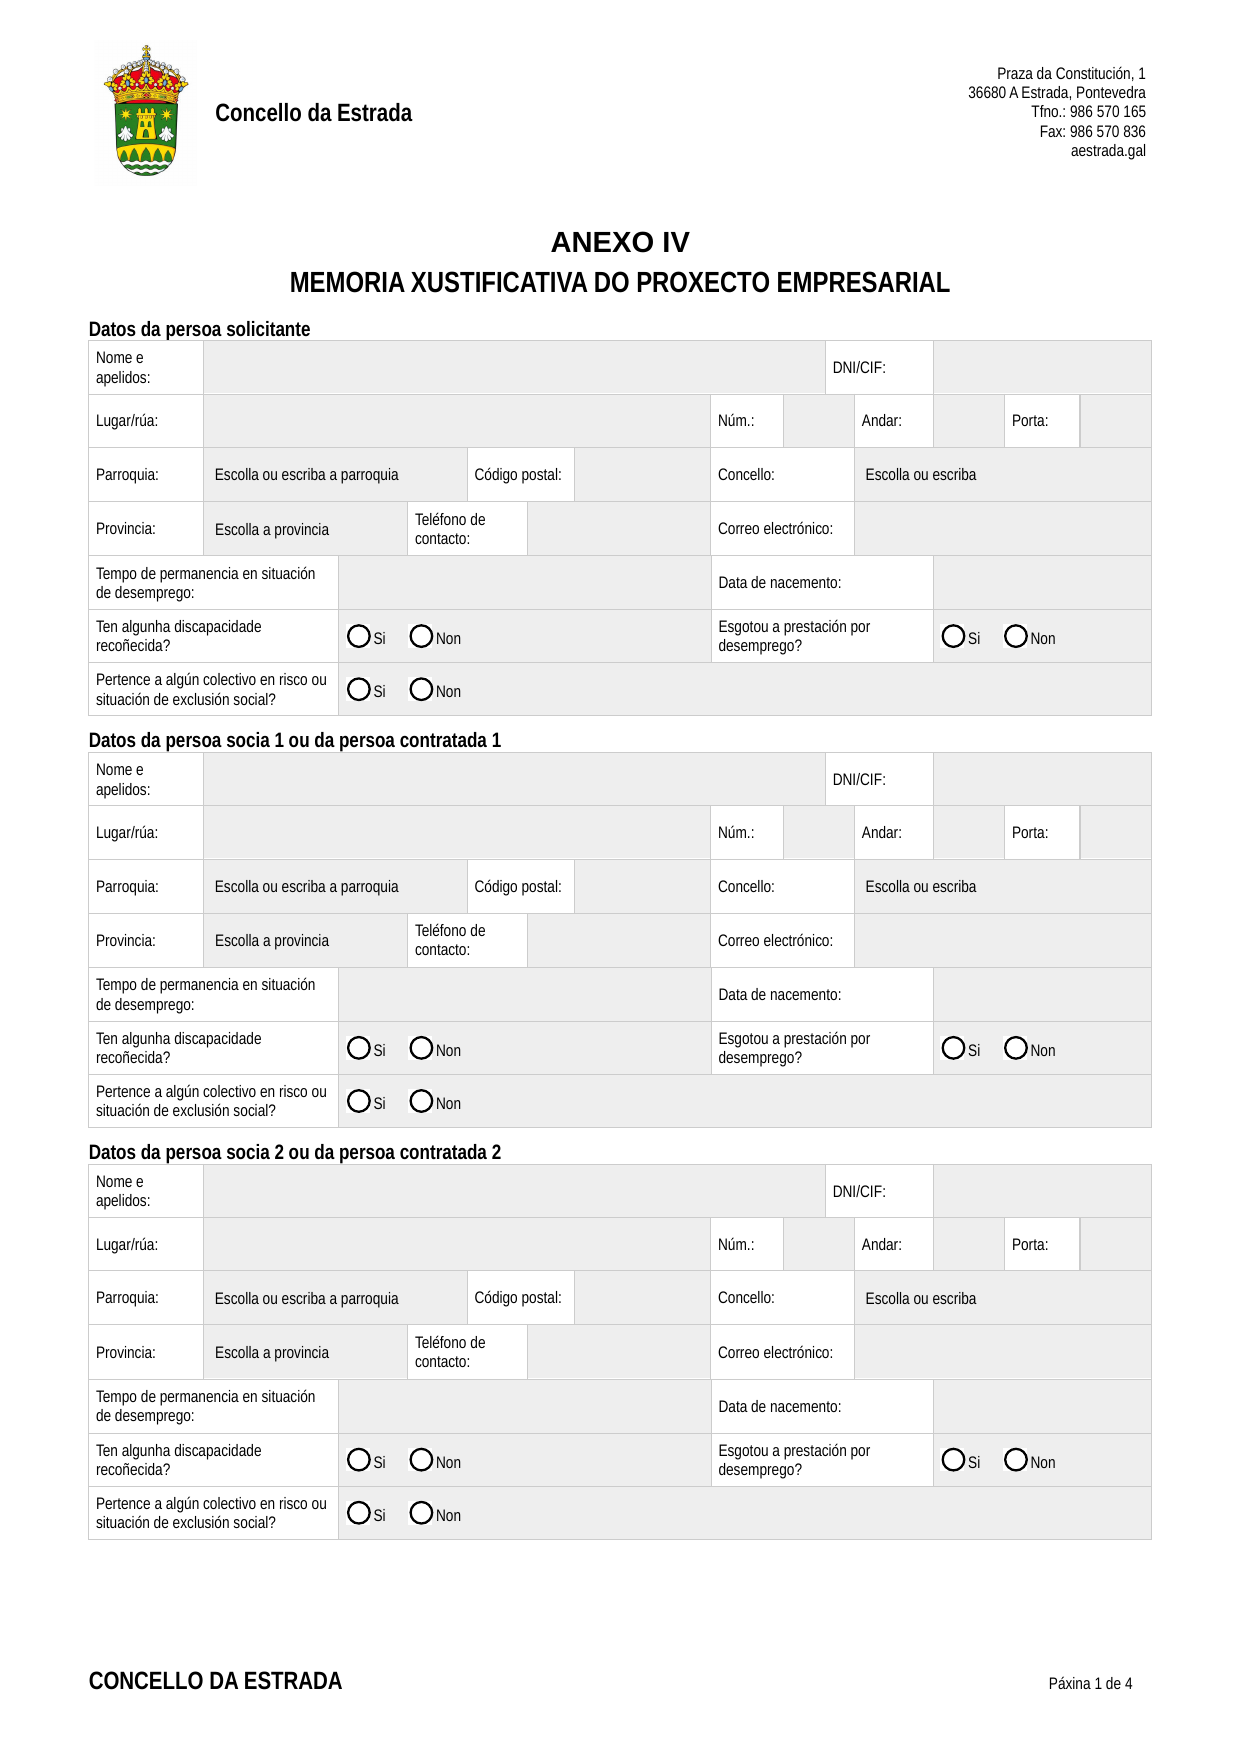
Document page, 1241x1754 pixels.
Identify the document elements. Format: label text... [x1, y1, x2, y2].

table_header Correo electrónico: [711, 914, 854, 967]
table_header Porta: [1005, 806, 1079, 858]
table_header Correo electrónico: [711, 502, 854, 555]
table_cell Pertence a algún colectivo en risco ou situación de exclusión social? [89, 1487, 338, 1539]
table_header [204, 395, 710, 447]
table_header Porta: [1005, 1218, 1079, 1270]
table_header [855, 448, 1151, 501]
table_header Teléfono de contacto: [408, 914, 527, 967]
table_header [934, 556, 1151, 609]
subtitle MEMORIA XUSTIFICATIVA DO PROXECTO EMPRESARIAL [88, 265, 1152, 299]
table_header Tempo de permanencia en situación de desemprego: [89, 1380, 338, 1433]
table_header Lugar/rúa: [89, 806, 203, 858]
table_header Andar: [855, 806, 933, 858]
table_header Concello: [711, 860, 854, 913]
table_header [934, 1218, 1004, 1270]
table_header [784, 1218, 854, 1270]
table_header [855, 860, 1151, 913]
table_header Concello: [711, 1271, 854, 1324]
table_header Tempo de permanencia en situación de desemprego: [89, 968, 338, 1021]
table_header [1081, 806, 1151, 858]
table_cell Ten algunha discapacidade recoñecida? [89, 610, 338, 662]
table_header [784, 806, 854, 858]
table_header [204, 753, 825, 805]
table_header [204, 1218, 710, 1270]
text Datos da persoa socia 2 ou da persoa contratada 2 [88, 1140, 1152, 1164]
table_header Andar: [855, 395, 933, 447]
table_cell Pertence a algún colectivo en risco ou situación de exclusión social? [89, 1075, 338, 1127]
table_header [784, 395, 854, 447]
table_header [934, 968, 1151, 1021]
table_header [575, 448, 710, 501]
table_header Concello: [711, 448, 854, 501]
table_cell Si Non [339, 663, 1151, 715]
table_header Parroquia: [89, 1271, 203, 1324]
table_header [575, 1271, 710, 1324]
title ANEXO Iv [88, 225, 1152, 259]
text Datos da persoa socia 1 ou da persoa contratada 1 [88, 728, 1152, 752]
table_header Código postal: [468, 1271, 574, 1324]
table_header Lugar/rúa: [89, 1218, 203, 1270]
table_header [528, 502, 710, 555]
table_header Lugar/rúa: [89, 395, 203, 447]
table_header Provincia: [89, 1325, 203, 1378]
table_header [1081, 395, 1151, 447]
table_header Teléfono de contacto: [408, 1325, 527, 1378]
table_header [934, 806, 1004, 858]
table_header [934, 1380, 1151, 1433]
table_header Nome e apelidos: [89, 341, 203, 393]
table_header [934, 341, 1151, 393]
table_header [575, 860, 710, 913]
table_cell Si Non [339, 610, 711, 662]
table_header [528, 1325, 710, 1378]
table_cell Pertence a algún colectivo en risco ou situación de exclusión social? [89, 663, 338, 715]
table_cell Si Non [339, 1075, 1151, 1127]
table_header [204, 806, 710, 858]
table_header Núm.: [711, 1218, 783, 1270]
table_header [204, 341, 825, 393]
table_header Data de nacemento: [712, 1380, 933, 1433]
table_header [528, 914, 710, 967]
table_cell Si Non [934, 1434, 1151, 1486]
table_header [339, 968, 711, 1021]
table_header [204, 914, 407, 967]
table_header [204, 1271, 467, 1324]
text Datos da persoa solicitante [88, 316, 1152, 340]
table_header Código postal: [468, 860, 574, 913]
table_header [204, 860, 467, 913]
table_header Nome e apelidos: [89, 1165, 203, 1217]
table_header Parroquia: [89, 860, 203, 913]
table_header Núm.: [711, 395, 783, 447]
table_header Núm.: [711, 806, 783, 858]
table_header Código postal: [468, 448, 574, 501]
table_cell Esgotou a prestación por desemprego? [712, 1022, 933, 1074]
table_header [204, 502, 407, 555]
table_header Teléfono de contacto: [408, 502, 527, 555]
table_header [339, 556, 711, 609]
table_cell Esgotou a prestación por desemprego? [712, 1434, 933, 1486]
table_header Parroquia: [89, 448, 203, 501]
table_header [855, 914, 1151, 967]
table_cell Ten algunha discapacidade recoñecida? [89, 1434, 338, 1486]
table_header Tempo de permanencia en situación de desemprego: [89, 556, 338, 609]
picture [94, 40, 197, 186]
table_header DNI/CIF: [826, 341, 933, 393]
table_header [855, 1325, 1151, 1378]
table_cell Esgotou a prestación por desemprego? [712, 610, 933, 662]
table_header [204, 1165, 825, 1217]
table_header DNI/CIF: [826, 753, 933, 805]
table_cell Si Non [934, 1022, 1151, 1074]
table_cell Si Non [339, 1487, 1151, 1539]
table_header Correo electrónico: [711, 1325, 854, 1378]
table_header Andar: [855, 1218, 933, 1270]
table_header Provincia: [89, 914, 203, 967]
table_header [934, 395, 1004, 447]
table_header [934, 1165, 1151, 1217]
table_header [339, 1380, 711, 1433]
table_header [934, 753, 1151, 805]
table_cell Ten algunha discapacidade recoñecida? [89, 1022, 338, 1074]
table_header Porta: [1005, 395, 1079, 447]
table_cell Si Non [339, 1022, 711, 1074]
table_header [204, 1325, 407, 1378]
table_header Nome e apelidos: [89, 753, 203, 805]
table_header Provincia: [89, 502, 203, 555]
table_header Data de nacemento: [712, 556, 933, 609]
table_header Data de nacemento: [712, 968, 933, 1021]
table_header [1081, 1218, 1151, 1270]
table_header [855, 1271, 1151, 1324]
table_header [204, 448, 467, 501]
table_header [855, 502, 1151, 555]
table_header DNI/CIF: [826, 1165, 933, 1217]
table_cell Si Non [934, 610, 1151, 662]
table_cell Si Non [339, 1434, 711, 1486]
